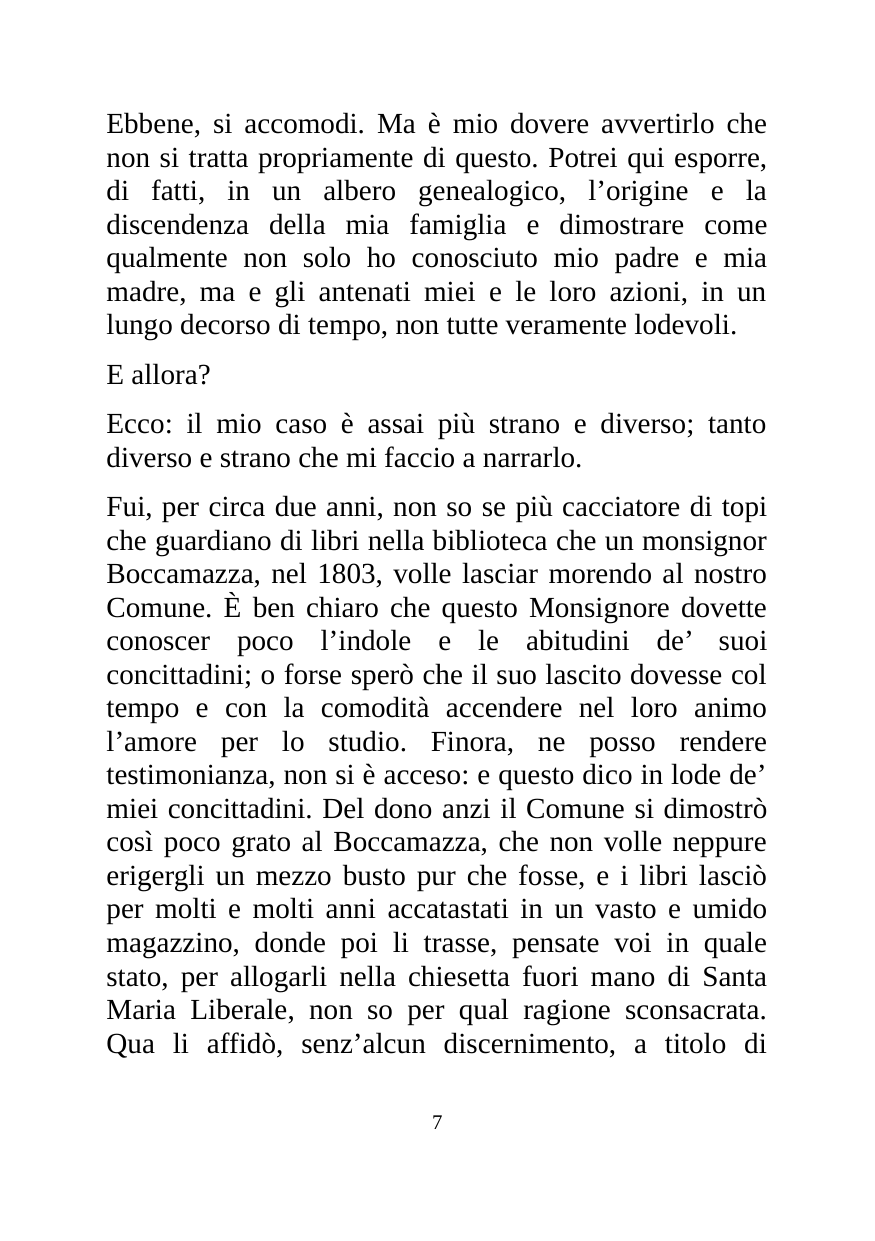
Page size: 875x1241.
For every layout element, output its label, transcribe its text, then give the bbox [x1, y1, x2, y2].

text Ebbene, si accomodi. Ma è mio dovere avvertirlo che non si tratta propriamente di questo. Potrei qui esporre, di fatti, in un albero genealogico, l’origine e la discendenza della mia famiglia e dimostrare come qualmente non solo ho conosciuto mio padre e mia madre, ma e gli antenati miei e le loro azioni, in un lungo decorso di tempo, non tutte veramente lodevoli. [106, 106, 768, 341]
text E allora? [106, 357, 768, 390]
text Fui, per circa due anni, non so se più cacciatore di topi che guardiano di libri nella biblioteca che un monsignor Boccamazza, nel 1803, volle lasciar morendo al nostro Comune. È ben chiaro che questo Monsignore dovette conoscer poco l’indole e le abitudini de’ suoi concittadini; o forse sperò che il suo lascito dovesse col tempo e con la comodità accendere nel loro animo l’amore per lo studio. Finora, ne posso rendere testimonianza, non si è acceso: e questo dico in lode de’ miei concittadini. Del dono anzi il Comune si dimostrò così poco grato al Boccamazza, che non volle neppure erigergli un mezzo busto pur che fosse, e i libri lasciò per molti e molti anni accatastati in un vasto e umido magazzino, donde poi li trasse, pensate voi in quale stato, per allogarli nella chiesetta fuori mano di Santa Maria Liberale, non so per qual ragione sconsacrata. Qua li affidò, senz’alcun discernimento, a titolo di [106, 489, 768, 1059]
text Ecco: il mio caso è assai più strano e diverso; tanto diverso e strano che mi faccio a narrarlo. [106, 406, 768, 473]
